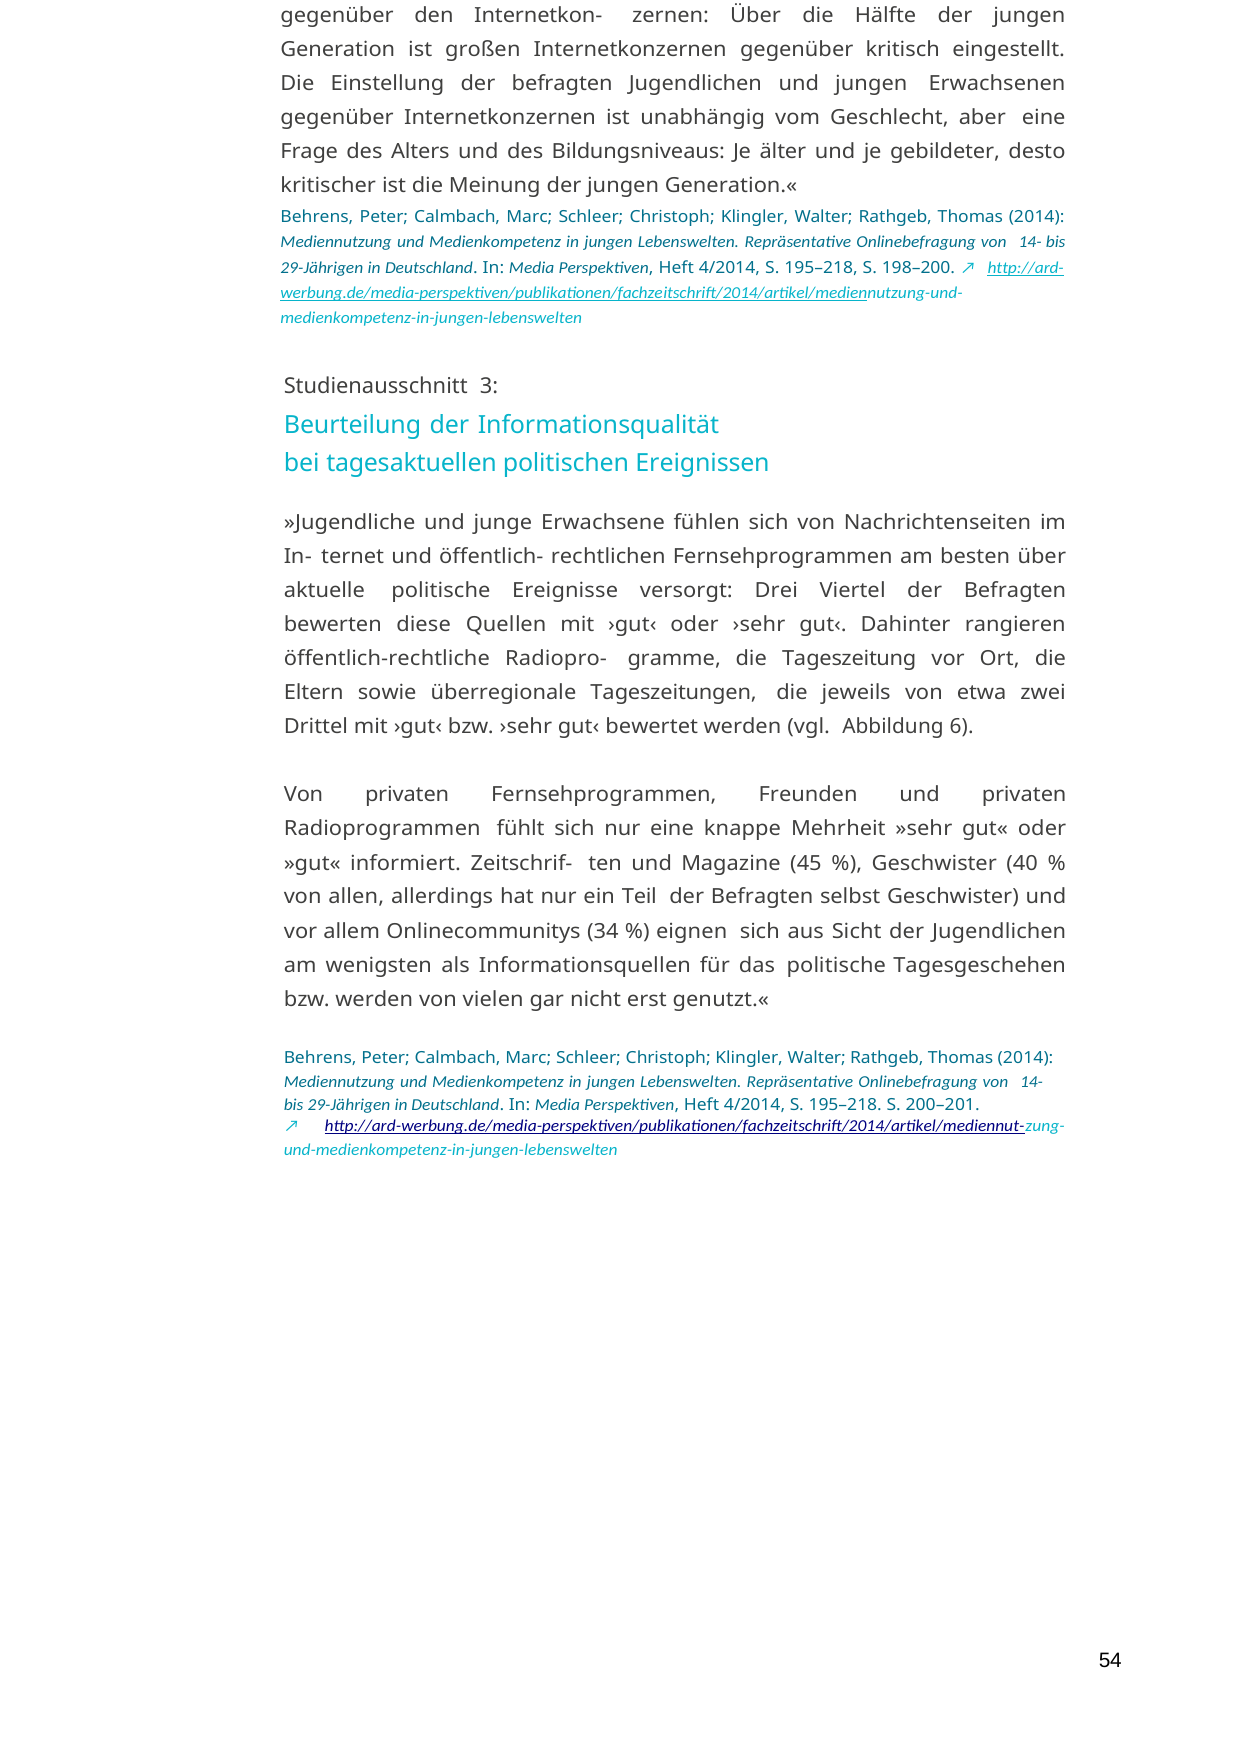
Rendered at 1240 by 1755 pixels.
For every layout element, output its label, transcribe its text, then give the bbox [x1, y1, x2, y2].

text Behrens, Peter; Calmbach, Marc; Schleer; Christoph; Klingler, Walter; Rathgeb, Thomas (2014): Mediennutzung und Medienkompetenz in jungen Lebenswelten. Repräsentative Onlinebefragung von 14- bis 29-Jährigen in Deutschland. In: Media Perspektiven, Heft 4/2014, S. 195–218. S. 200–201. [283, 1045, 1066, 1115]
text Von privaten Fernsehprogrammen, Freunden und privaten Radioprogrammen fühlt sich nur eine knappe Mehrheit »sehr gut« oder »gut« informiert. Zeitschrif- ten und Magazine (45 %), Geschwister (40 % von allen, allerdings hat nur ein Teil der Befragten selbst Geschwister) und vor allem Onlinecommunitys (34 %) eignen sich aus Sicht der Jugendlichen am wenigsten als Informationsquellen für das politische Tagesgeschehen bzw. werden von vielen gar nicht erst genutzt.« [283, 779, 1066, 1012]
text Behrens, Peter; Calmbach, Marc; Schleer; Christoph; Klingler, Walter; Rathgeb, Thomas (2014): Mediennutzung und Medienkompetenz in jungen Lebenswelten. Repräsentative Onlinebefragung von 14- bis 29-Jährigen in Deutschland. In: Media Perspektiven, Heft 4/2014, S. 195–218, S. 198–200. ↗ http://ard-werbung.de/media-perspektiven/publikationen/fachzeitschrift/2014/artikel/mediennutzung-und-medienkompetenz-in-jungen-lebenswelten [280, 204, 1065, 327]
text gegenüber den Internetkon- zernen: Über die Hälfte der jungen Generation ist großen Internetkonzernen gegenüber kritisch eingestellt. Die Einstellung der befragten Jugendlichen und jungen Erwachsenen gegenüber Internetkonzernen ist unabhängig vom Geschlecht, aber eine Frage des Alters und des Bildungsniveaus: Je älter und je gebildeter, desto kritischer ist die Meinung der jungen Generation.« [280, 0, 1065, 199]
text »Jugendliche und junge Erwachsene fühlen sich von Nachrichtenseiten im In- ternet und öffentlich- rechtlichen Fernsehprogrammen am besten über aktuelle politische Ereignisse versorgt: Drei Viertel der Befragten bewerten diese Quellen mit ›gut‹ oder ›sehr gut‹. Dahinter rangieren öffentlich-rechtliche Radiopro- gramme, die Tageszeitung vor Ort, die Eltern sowie überregionale Tageszeitungen, die jeweils von etwa zwei Drittel mit ›gut‹ bzw. ›sehr gut‹ bewertet werden (vgl. Abbildung 6). [283, 507, 1066, 739]
text Beurteilung der Informationsqualität [283, 404, 1066, 441]
text ↗ http://ard-werbung.de/media-perspektiven/publikationen/fachzeitschrift/2014/artikel/mediennut-zung-und-medienkompetenz-in-jungen-lebenswelten [283, 1115, 1066, 1160]
subtitle Studienausschnitt 3: [283, 370, 1066, 399]
text bei tagesaktuellen politischen Ereignissen [283, 441, 1066, 479]
